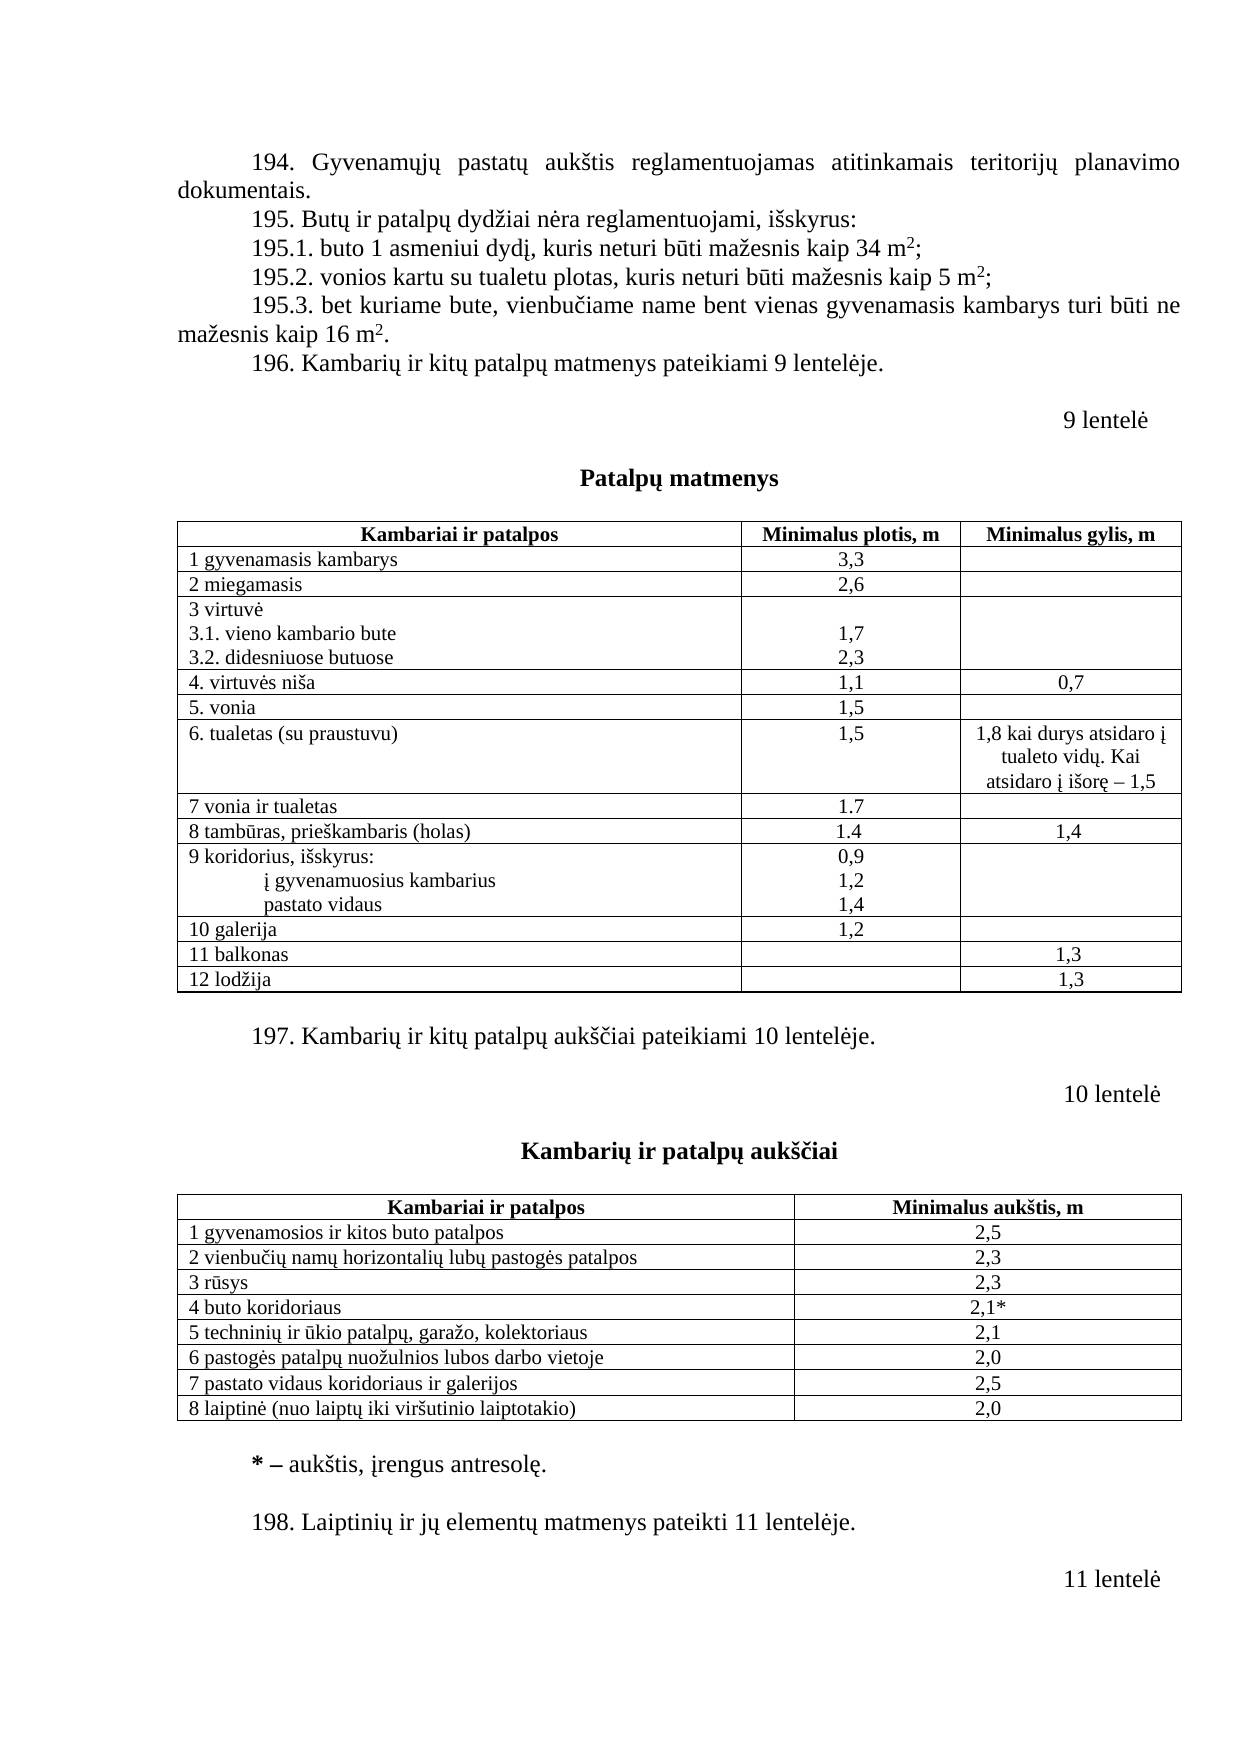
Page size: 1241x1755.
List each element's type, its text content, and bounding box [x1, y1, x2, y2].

table_cell 1,5 [742, 720, 960, 793]
text * – aukštis, įrengus antresolę. [177, 1449, 1181, 1478]
table_cell [961, 572, 1181, 596]
table_cell 1,3 [961, 967, 1181, 991]
table_cell 3 virtuvė 3.1. vieno kambario bute 3.2. didesniuose butuose [178, 597, 741, 669]
table_header Minimalus plotis, m [742, 522, 960, 546]
table_cell 2,3 [795, 1270, 1181, 1294]
table_cell [742, 942, 960, 966]
table_cell 1,7 2,3 [742, 597, 960, 669]
table_cell 8 laiptinė (nuo laiptų iki viršutinio laiptotakio) [178, 1396, 794, 1419]
table_cell 2,0 [795, 1345, 1181, 1369]
table_cell [961, 695, 1181, 719]
text 196. Kambarių ir kitų patalpų matmenys pateikiami 9 lentelėje. [177, 348, 1181, 377]
text 195.1. buto 1 asmeniui dydį, kuris neturi būti mažesnis kaip 34 m2; [177, 233, 1181, 262]
table_cell 10 galerija [178, 917, 741, 941]
table_cell 4. virtuvės niša [178, 670, 741, 694]
table_cell [961, 597, 1181, 669]
table_cell [961, 844, 1181, 916]
table_cell 5. vonia [178, 695, 741, 719]
table_cell 3,3 [742, 547, 960, 571]
text Patalpų matmenys [177, 463, 1181, 492]
table_cell 2,6 [742, 572, 960, 596]
text 195.3. bet kuriame bute, vienbučiame name bent vienas gyvenamasis kambarys turi būti ne mažesnis kaip 16 m2. [177, 291, 1181, 348]
table_cell 2,3 [795, 1245, 1181, 1269]
table_cell 2,5 [795, 1370, 1181, 1394]
text 197. Kambarių ir kitų patalpų aukščiai pateikiami 10 lentelėje. [177, 1021, 1181, 1050]
text 198. Laiptinių ir jų elementų matmenys pateikti 11 lentelėje. [177, 1507, 1181, 1536]
table_cell 7 vonia ir tualetas [178, 794, 741, 818]
table_cell 7 pastato vidaus koridoriaus ir galerijos [178, 1370, 794, 1394]
table_cell 3 rūsys [178, 1270, 794, 1294]
table_cell 1.4 [742, 819, 960, 843]
text 195.2. vonios kartu su tualetu plotas, kuris neturi būti mažesnis kaip 5 m2; [177, 262, 1181, 291]
table_cell [961, 794, 1181, 818]
table_cell 1 gyvenamosios ir kitos buto patalpos [178, 1220, 794, 1244]
table_cell 2 vienbučių namų horizontalių lubų pastogės patalpos [178, 1245, 794, 1269]
table_cell 2,1 [795, 1320, 1181, 1344]
text Kambarių ir patalpų aukščiai [177, 1136, 1181, 1165]
table_cell 11 balkonas [178, 942, 741, 966]
table_cell 6 pastogės patalpų nuožulnios lubos darbo vietoje [178, 1345, 794, 1369]
table_cell 1.7 [742, 794, 960, 818]
table_cell 6. tualetas (su praustuvu) [178, 720, 741, 793]
table_cell 1,4 [961, 819, 1181, 843]
table_cell 4 buto koridoriaus [178, 1295, 794, 1319]
table_cell 1,3 [961, 942, 1181, 966]
table_cell 12 lodžija [178, 967, 741, 991]
table_cell 8 tambūras, prieškambaris (holas) [178, 819, 741, 843]
text 194. Gyvenamųjų pastatų aukštis reglamentuojamas atitinkamais teritorijų planavimo dokumentais. [177, 147, 1181, 204]
text 195. Butų ir patalpų dydžiai nėra reglamentuojami, išskyrus: [177, 204, 1181, 233]
table_cell 1,1 [742, 670, 960, 694]
table_header Kambariai ir patalpos [178, 1195, 794, 1219]
table_cell 2 miegamasis [178, 572, 741, 596]
text 9 lentelė [177, 406, 1181, 434]
table_cell 0,9 1,2 1,4 [742, 844, 960, 916]
text 10 lentelė [177, 1079, 1181, 1107]
table_cell 1,5 [742, 695, 960, 719]
table_cell 1,8 kai durys atsidaro į tualeto vidų. Kai atsidaro į išorę – 1,5 [961, 720, 1181, 793]
table_cell 2,5 [795, 1220, 1181, 1244]
table_cell 2,1* [795, 1295, 1181, 1319]
text 11 lentelė [177, 1564, 1181, 1593]
table_cell [742, 967, 960, 991]
table_cell 1,2 [742, 917, 960, 941]
table_cell 1 gyvenamasis kambarys [178, 547, 741, 571]
table_header Minimalus gylis, m [961, 522, 1181, 546]
table_header Minimalus aukštis, m [795, 1195, 1181, 1219]
table_cell 0,7 [961, 670, 1181, 694]
table_cell 2,0 [795, 1396, 1181, 1419]
table_header Kambariai ir patalpos [178, 522, 741, 546]
table_cell [961, 917, 1181, 941]
table_cell [961, 547, 1181, 571]
table_cell 9 koridorius, išskyrus: į gyvenamuosius kambarius pastato vidaus [178, 844, 741, 916]
table_cell 5 techninių ir ūkio patalpų, garažo, kolektoriaus [178, 1320, 794, 1344]
